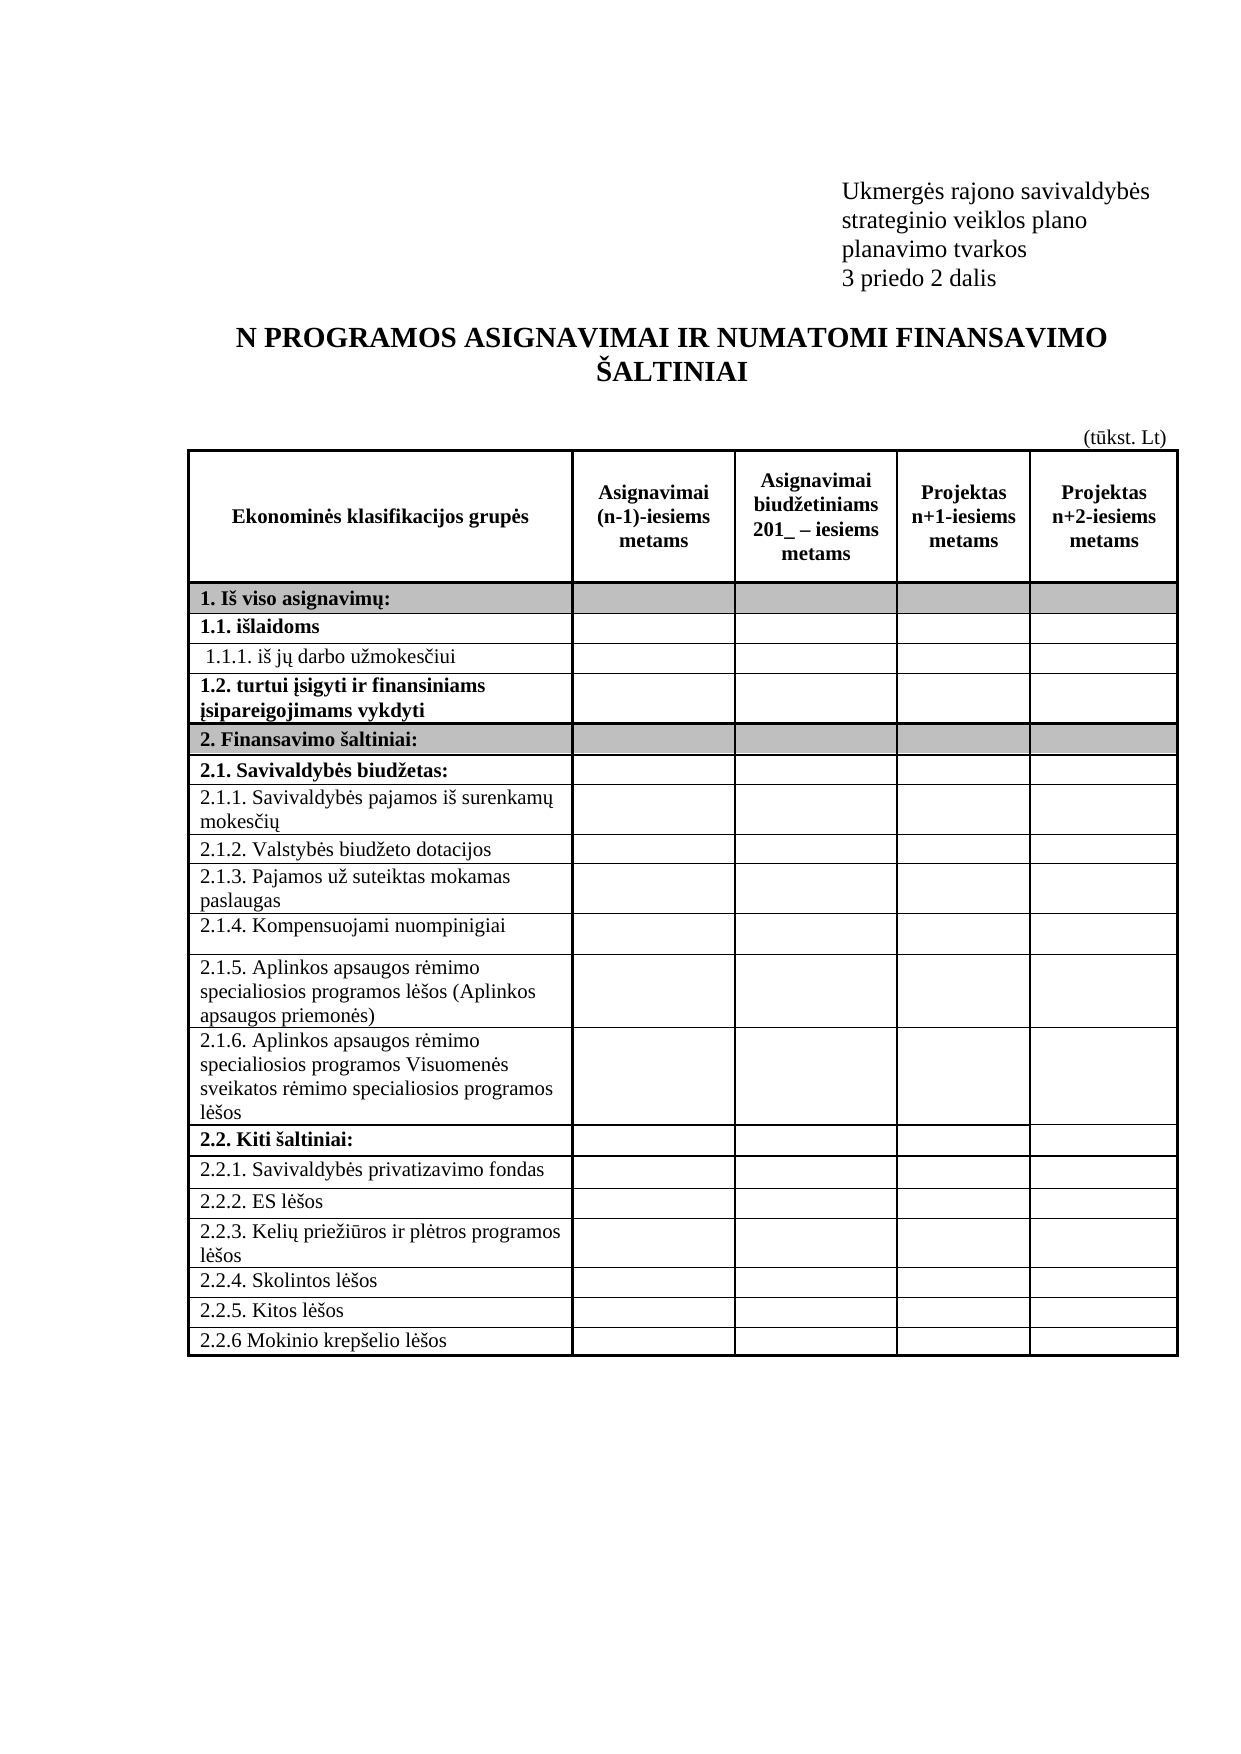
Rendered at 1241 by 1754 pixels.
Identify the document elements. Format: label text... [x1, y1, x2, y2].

table_cell [574, 864, 734, 912]
table_cell [1031, 1028, 1176, 1124]
table_cell 2. Finansavimo šaltiniai: [190, 725, 571, 753]
table_cell [574, 614, 734, 643]
table_cell 2.2.1. Savivaldybės privatizavimo fondas [190, 1157, 571, 1188]
table_cell [1031, 644, 1176, 672]
table_cell [1031, 584, 1176, 613]
table_cell [736, 614, 896, 643]
table_cell 2.1.4. Kompensuojami nuompinigiai [190, 914, 571, 954]
table_cell [1031, 864, 1176, 912]
table_cell [898, 1328, 1029, 1354]
table_cell [736, 1219, 896, 1267]
table_cell 1. Iš viso asignavimų: [190, 584, 571, 613]
table_cell [1031, 1298, 1176, 1327]
table_cell [574, 1189, 734, 1218]
table_header [735, 421, 897, 449]
table_cell [574, 725, 734, 753]
table_cell 2.1.5. Aplinkos apsaugos rėmimo specialiosios programos lėšos (Aplinkos apsaugos priemonės) [190, 955, 571, 1027]
table_cell [1031, 1189, 1176, 1218]
table_cell 1.2. turtui įsigyti ir finansiniams įsipareigojimams vykdyti [190, 674, 571, 722]
table_cell [898, 1028, 1029, 1124]
table_cell [898, 1298, 1029, 1327]
table_cell [898, 1157, 1029, 1188]
table_cell [736, 756, 896, 784]
table_cell [736, 1126, 896, 1155]
table_cell [736, 1328, 896, 1354]
table_cell 2.1.6. Aplinkos apsaugos rėmimo specialiosios programos Visuomenės sveikatos rėmimo specialiosios programos lėšos [190, 1028, 571, 1124]
table_cell [898, 864, 1029, 912]
table_cell 2.1. Savivaldybės biudžetas: [190, 756, 571, 784]
text 3 priedo 2 dalis [842, 263, 1167, 291]
table_header [573, 421, 735, 449]
table_cell [898, 1219, 1029, 1267]
table_cell [1031, 1219, 1176, 1267]
table_cell [1031, 835, 1176, 863]
table_cell Asignavimai (n-1)-iesiems metams [574, 452, 734, 581]
table_cell [736, 584, 896, 613]
table_cell 1.1.1. iš jų darbo užmokesčiui [190, 644, 571, 672]
text Ukmergės rajono savivaldybės [842, 176, 1167, 205]
table_cell [574, 955, 734, 1027]
table_cell [574, 584, 734, 613]
table_cell [1031, 785, 1176, 833]
table_cell [898, 785, 1029, 833]
table_cell [898, 584, 1029, 613]
table_cell [736, 725, 896, 753]
table_cell [1031, 674, 1176, 722]
table_cell [1031, 1125, 1176, 1155]
table_cell [736, 785, 896, 833]
table_cell [736, 674, 896, 722]
text strateginio veiklos plano [842, 205, 1167, 234]
table_cell [1031, 1157, 1176, 1188]
table_header [189, 421, 572, 449]
table_cell [574, 674, 734, 722]
table_cell 2.2.5. Kitos lėšos [190, 1298, 571, 1327]
table_header [897, 421, 1030, 449]
table_cell [574, 644, 734, 672]
table_cell [898, 756, 1029, 784]
table_cell Asignavimai biudžetiniams 201_ – iesiems metams [736, 452, 896, 581]
table_cell 2.1.2. Valstybės biudžeto dotacijos [190, 835, 571, 863]
table_cell [1031, 1328, 1176, 1354]
text N PROGRAMOS ASIGNAVIMAI IR NUMATOMI FINANSAVIMO ŠALTINIAI [177, 320, 1167, 387]
table_cell [736, 644, 896, 672]
table_cell [574, 1268, 734, 1297]
table_cell Projektas n+2-iesiems metams [1031, 452, 1176, 581]
table_cell [736, 1028, 896, 1124]
table_cell [736, 1157, 896, 1188]
table_cell [736, 1298, 896, 1327]
table_cell Projektas n+1-iesiems metams [898, 452, 1029, 581]
table_cell 2.2.6 Mokinio krepšelio lėšos [190, 1328, 571, 1354]
table_cell [736, 835, 896, 863]
table_header (tūkst. Lt) [1030, 421, 1178, 449]
table_cell [1031, 614, 1176, 643]
table_cell [898, 1268, 1029, 1297]
table_cell [574, 1028, 734, 1124]
table_cell [1031, 914, 1176, 954]
table_cell [898, 644, 1029, 672]
table_cell [574, 1219, 734, 1267]
table_cell 1.1. išlaidoms [190, 614, 571, 643]
table_cell [736, 914, 896, 954]
table_cell [736, 864, 896, 912]
table_cell [574, 1157, 734, 1188]
table_cell [574, 785, 734, 833]
table_cell [1031, 1268, 1176, 1297]
table_cell [736, 1189, 896, 1218]
table_cell [898, 835, 1029, 863]
table_cell [898, 914, 1029, 954]
table_cell [1031, 725, 1176, 753]
table_cell 2.2. Kiti šaltiniai: [190, 1126, 571, 1155]
table_cell 2.2.2. ES lėšos [190, 1189, 571, 1218]
table_cell [574, 1126, 734, 1155]
table_cell [574, 1328, 734, 1354]
table_cell 2.1.3. Pajamos už suteiktas mokamas paslaugas [190, 864, 571, 912]
table_cell [574, 756, 734, 784]
table_cell 2.2.3. Kelių priežiūros ir plėtros programos lėšos [190, 1219, 571, 1267]
table_cell [574, 914, 734, 954]
table_cell Ekonominės klasifikacijos grupės [190, 452, 571, 581]
table_cell [574, 835, 734, 863]
table_cell 2.1.1. Savivaldybės pajamos iš surenkamų mokesčių [190, 785, 571, 833]
table_cell [736, 1268, 896, 1297]
table_cell [898, 725, 1029, 753]
table_cell [898, 955, 1029, 1027]
table_cell [574, 1298, 734, 1327]
table_cell [736, 955, 896, 1027]
text planavimo tvarkos [842, 234, 1167, 263]
table_cell [898, 674, 1029, 722]
table_cell [898, 1126, 1029, 1155]
table_cell 2.2.4. Skolintos lėšos [190, 1268, 571, 1297]
table_cell [1031, 955, 1176, 1027]
table_cell [1031, 756, 1176, 784]
table_cell [898, 614, 1029, 643]
table_cell [898, 1189, 1029, 1218]
